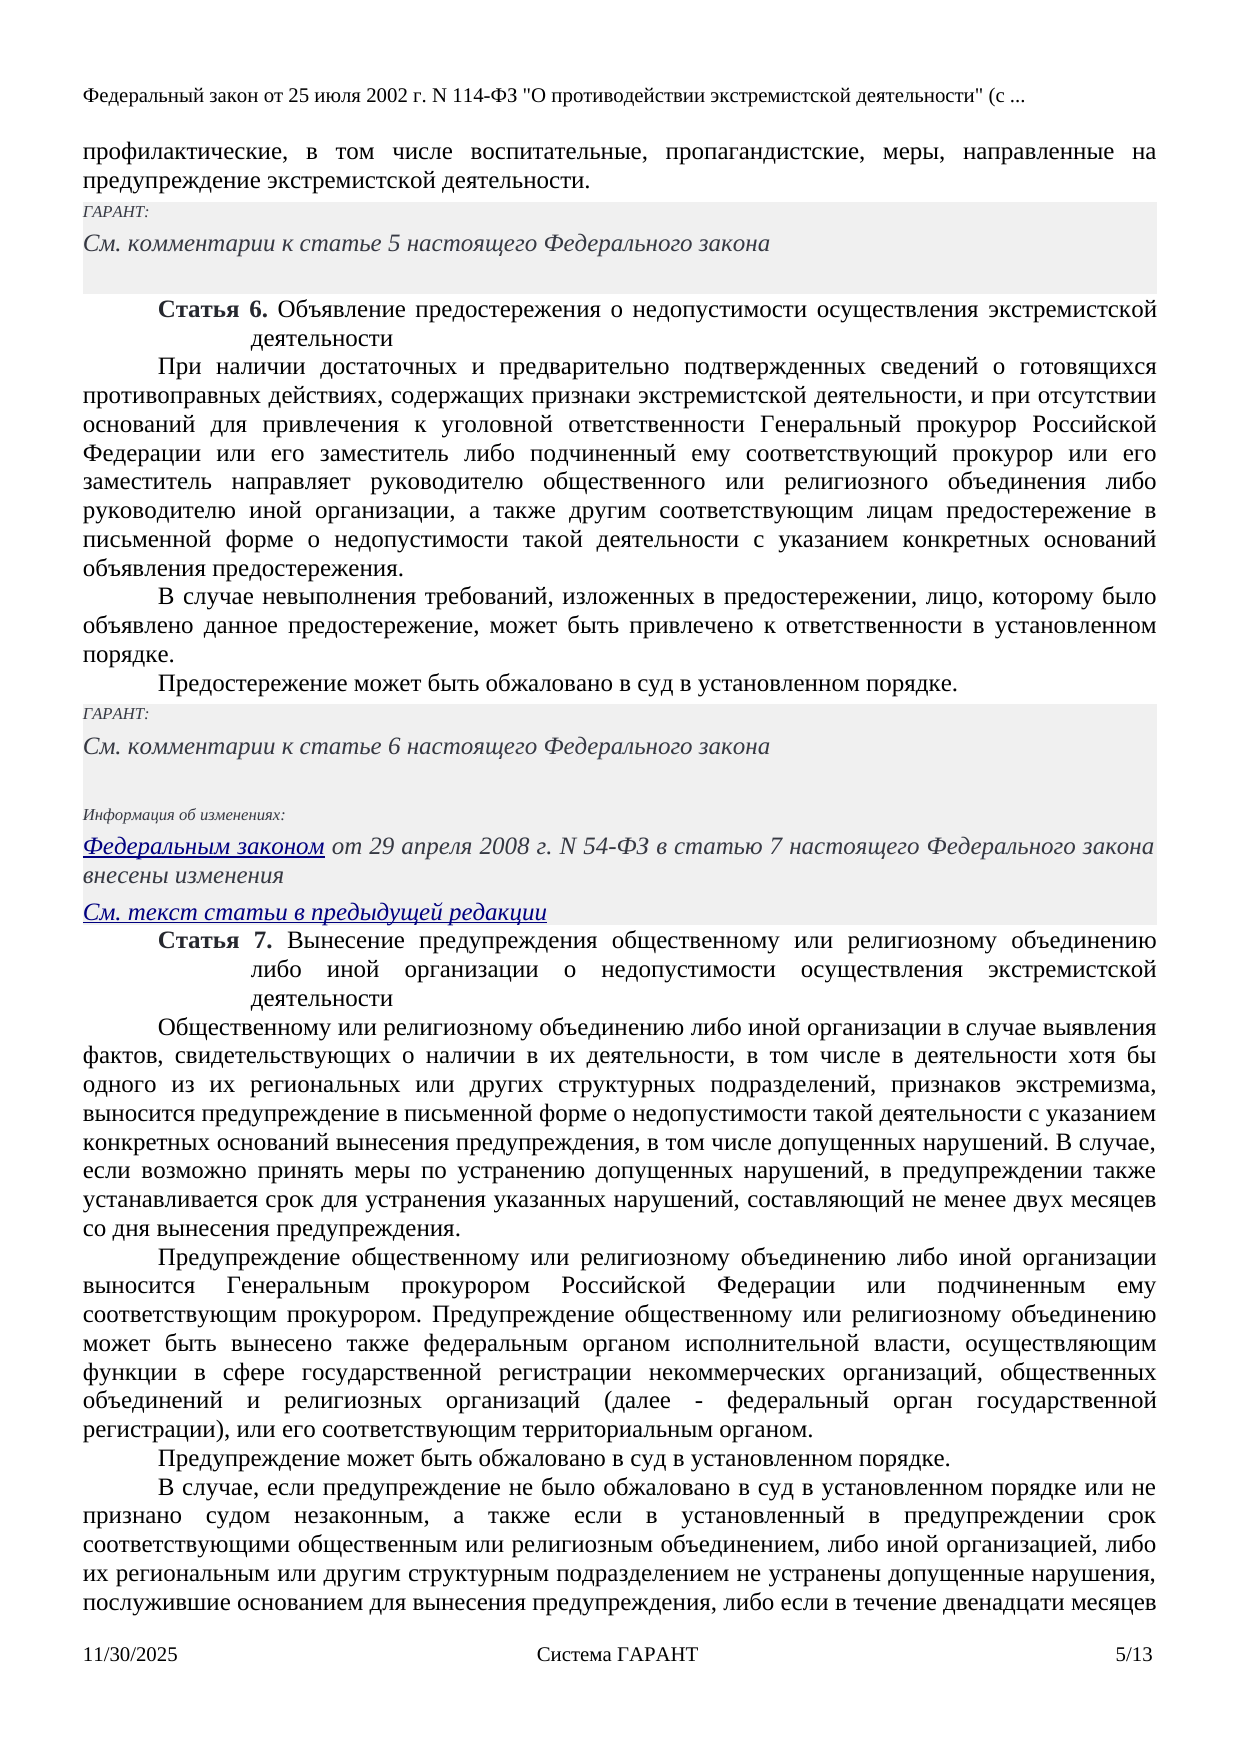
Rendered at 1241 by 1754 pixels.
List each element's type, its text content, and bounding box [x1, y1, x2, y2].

text Предостережение может быть обжаловано в суд в установленном порядке. [83, 668, 1157, 696]
text ГАРАНТ: [151, 202, 1157, 221]
text Информация об изменениях: [287, 804, 1157, 823]
text См. комментарии к статье 5 настоящего Федерального закона [83, 228, 1157, 257]
text См. комментарии к статье 6 настоящего Федерального закона [773, 731, 1157, 760]
text В случае невыполнения требований, изложенных в предостережении, лицо, которому было объявлено данное предостережение, может быть привлечено к ответственности в установленном порядке. [83, 581, 1157, 668]
text Статья 7. Вынесение предупреждения общественному или религиозному объединению либо иной организации о недопустимости осуществления экстремистской деятельности [158, 925, 1157, 1012]
text Федеральным законом от 29 апреля 2008 г. N 54-ФЗ в статью 7 настоящего Федерального закона внесены изменения [287, 858, 1157, 889]
text Предупреждение может быть обжаловано в суд в установленном порядке. [83, 1443, 1157, 1472]
text Статья 6. Объявление предостережения о недопустимости осуществления экстремистской деятельности [158, 294, 1157, 351]
text профилактические, в том числе воспитательные, пропагандистские, меры, направленные на предупреждение экстремистской деятельности. [83, 136, 1157, 194]
text ГАРАНТ: [151, 704, 1157, 723]
text При наличии достаточных и предварительно подтвержденных сведений о готовящихся противоправных действиях, содержащих признаки экстремистской деятельности, и при отсутствии оснований для привлечения к уголовной ответственности Генеральный прокурор Российской Федерации или его заместитель либо подчиненный ему соответствующий прокурор или его заместитель направляет руководителю общественного или религиозного объединения либо руководителю иной организации, а также другим соответствующим лицам предостережение в письменной форме о недопустимости такой деятельности с указанием конкретных оснований объявления предостережения. [83, 351, 1157, 581]
text См. текст статьи в предыдущей редакции [549, 897, 1157, 925]
text В случае, если предупреждение не было обжаловано в суд в установленном порядке или не признано судом незаконным, а также если в установленный в предупреждении срок соответствующими общественным или религиозным объединением, либо иной организацией, либо их региональным или другим структурным подразделением не устранены допущенные нарушения, послужившие основанием для вынесения предупреждения, либо если в течение двенадцати месяцев [83, 1472, 1157, 1615]
text Предупреждение общественному или религиозному объединению либо иной организации выносится Генеральным прокурором Российской Федерации или подчиненным ему соответствующим прокурором. Предупреждение общественному или религиозному объединению может быть вынесено также федеральным органом исполнительной власти, осуществляющим функции в сфере государственной регистрации некоммерческих организаций, общественных объединений и религиозных организаций (далее - федеральный орган государственной регистрации), или его соответствующим территориальным органом. [83, 1242, 1157, 1443]
text Общественному или религиозному объединению либо иной организации в случае выявления фактов, свидетельствующих о наличии в их деятельности, в том числе в деятельности хотя бы одного из их региональных или других структурных подразделений, признаков экстремизма, выносится предупреждение в письменной форме о недопустимости такой деятельности с указанием конкретных оснований вынесения предупреждения, в том числе допущенных нарушений. В случае, если возможно принять меры по устранению допущенных нарушений, в предупреждении также устанавливается срок для устранения указанных нарушений, составляющий не менее двух месяцев со дня вынесения предупреждения. [83, 1012, 1157, 1242]
